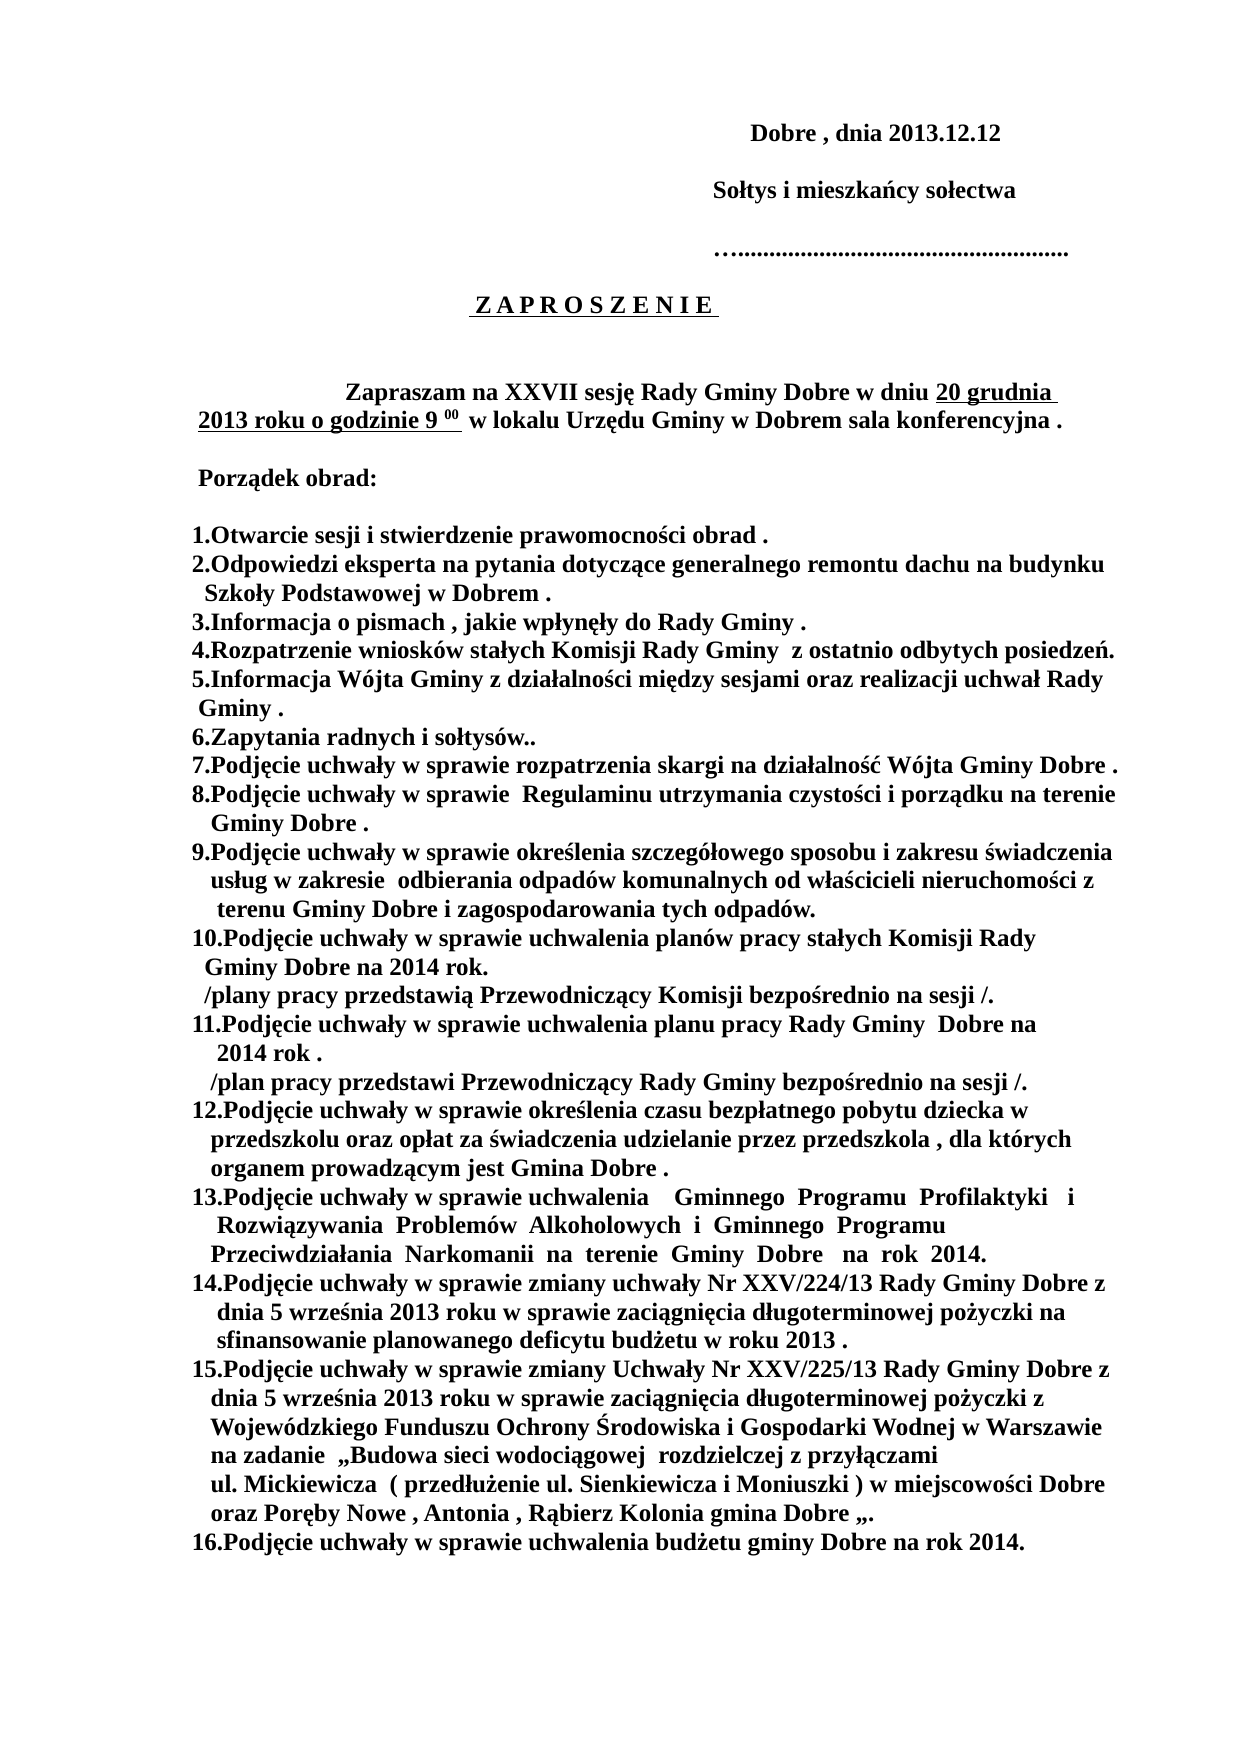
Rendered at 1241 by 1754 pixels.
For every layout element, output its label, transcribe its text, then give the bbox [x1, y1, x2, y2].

text 2014 rok . [118, 1038, 1122, 1067]
text 3.Informacja o pismach , jakie wpłynęły do Rady Gminy . [118, 607, 1122, 636]
text Gminy Dobre na 2014 rok. [118, 952, 1122, 981]
text 12.Podjęcie uchwały w sprawie określenia czasu bezpłatnego pobytu dziecka w przedszkolu oraz opłat za świadczenia udzielanie przez przedszkola , dla których organem prowadzącym jest Gmina Dobre . [118, 1096, 1122, 1182]
text Dobre , dnia 2013.12.12 [54, 118, 1122, 147]
text 15.Podjęcie uchwały w sprawie zmiany Uchwały Nr XXV/225/13 Rady Gminy Dobre z dnia 5 września 2013 roku w sprawie zaciągnięcia długoterminowej pożyczki z Wojewódzkiego Funduszu Ochrony Środowiska i Gospodarki Wodnej w Warszawie [118, 1354, 1122, 1441]
text Porządek obrad: [54, 463, 1122, 492]
text /plan pracy przedstawi Przewodniczący Rady Gminy bezpośrednio na sesji /. [118, 1067, 1122, 1096]
text 4.Rozpatrzenie wniosków stałych Komisji Rady Gminy z ostatnio odbytych posiedzeń. [118, 636, 1122, 664]
text 10.Podjęcie uchwały w sprawie uchwalenia planów pracy stałych Komisji Rady [118, 923, 1122, 952]
text 6.Zapytania radnych i sołtysów.. [118, 722, 1122, 751]
text 9.Podjęcie uchwały w sprawie określenia szczegółowego sposobu i zakresu świadczenia usług w zakresie odbierania odpadów komunalnych od właścicieli nieruchomości z terenu Gminy Dobre i zagospodarowania tych odpadów. [118, 837, 1122, 923]
text …..................................................... [54, 233, 1122, 262]
text 8.Podjęcie uchwały w sprawie Regulaminu utrzymania czystości i porządku na terenie Gminy Dobre . [118, 779, 1122, 837]
text Zapraszam na XXVII sesję Rady Gminy Dobre w dniu 20 grudnia [54, 377, 1122, 406]
text 7.Podjęcie uchwały w sprawie rozpatrzenia skargi na działalność Wójta Gminy Dobre . [118, 751, 1122, 779]
text 2.Odpowiedzi eksperta na pytania dotyczące generalnego remontu dachu na budynku Szkoły Podstawowej w Dobrem . [118, 549, 1122, 607]
text 5.Informacja Wójta Gminy z działalności między sesjami oraz realizacji uchwał Rady Gminy . [118, 664, 1122, 722]
text /plany pracy przedstawią Przewodniczący Komisji bezpośrednio na sesji /. [118, 981, 1122, 1009]
text Sołtys i mieszkańcy sołectwa [54, 176, 1122, 204]
text 13.Podjęcie uchwały w sprawie uchwalenia Gminnego Programu Profilaktyki i Rozwiązywania Problemów Alkoholowych i Gminnego Programu Przeciwdziałania Narkomanii na terenie Gminy Dobre na rok 2014. [118, 1182, 1122, 1268]
text 14.Podjęcie uchwały w sprawie zmiany uchwały Nr XXV/224/13 Rady Gminy Dobre z dnia 5 września 2013 roku w sprawie zaciągnięcia długoterminowej pożyczki na sfinansowanie planowanego deficytu budżetu w roku 2013 . [118, 1268, 1122, 1354]
text 16.Podjęcie uchwały w sprawie uchwalenia budżetu gminy Dobre na rok 2014. [118, 1527, 1122, 1556]
text Z A P R O S Z E N I E [54, 291, 1122, 319]
text 2013 roku o godzinie 9 00 w lokalu Urzędu Gminy w Dobrem sala konferencyjna . [54, 406, 1122, 434]
text 11.Podjęcie uchwały w sprawie uchwalenia planu pracy Rady Gminy Dobre na [118, 1009, 1122, 1038]
text 1.Otwarcie sesji i stwierdzenie prawomocności obrad . [118, 521, 1122, 549]
text na zadanie „Budowa sieci wodociągowej rozdzielczej z przyłączami ul. Mickiewicza ( przedłużenie ul. Sienkiewicza i Moniuszki ) w miejscowości Dobre oraz Poręby Nowe , Antonia , Rąbierz Kolonia gmina Dobre „. [118, 1441, 1122, 1527]
